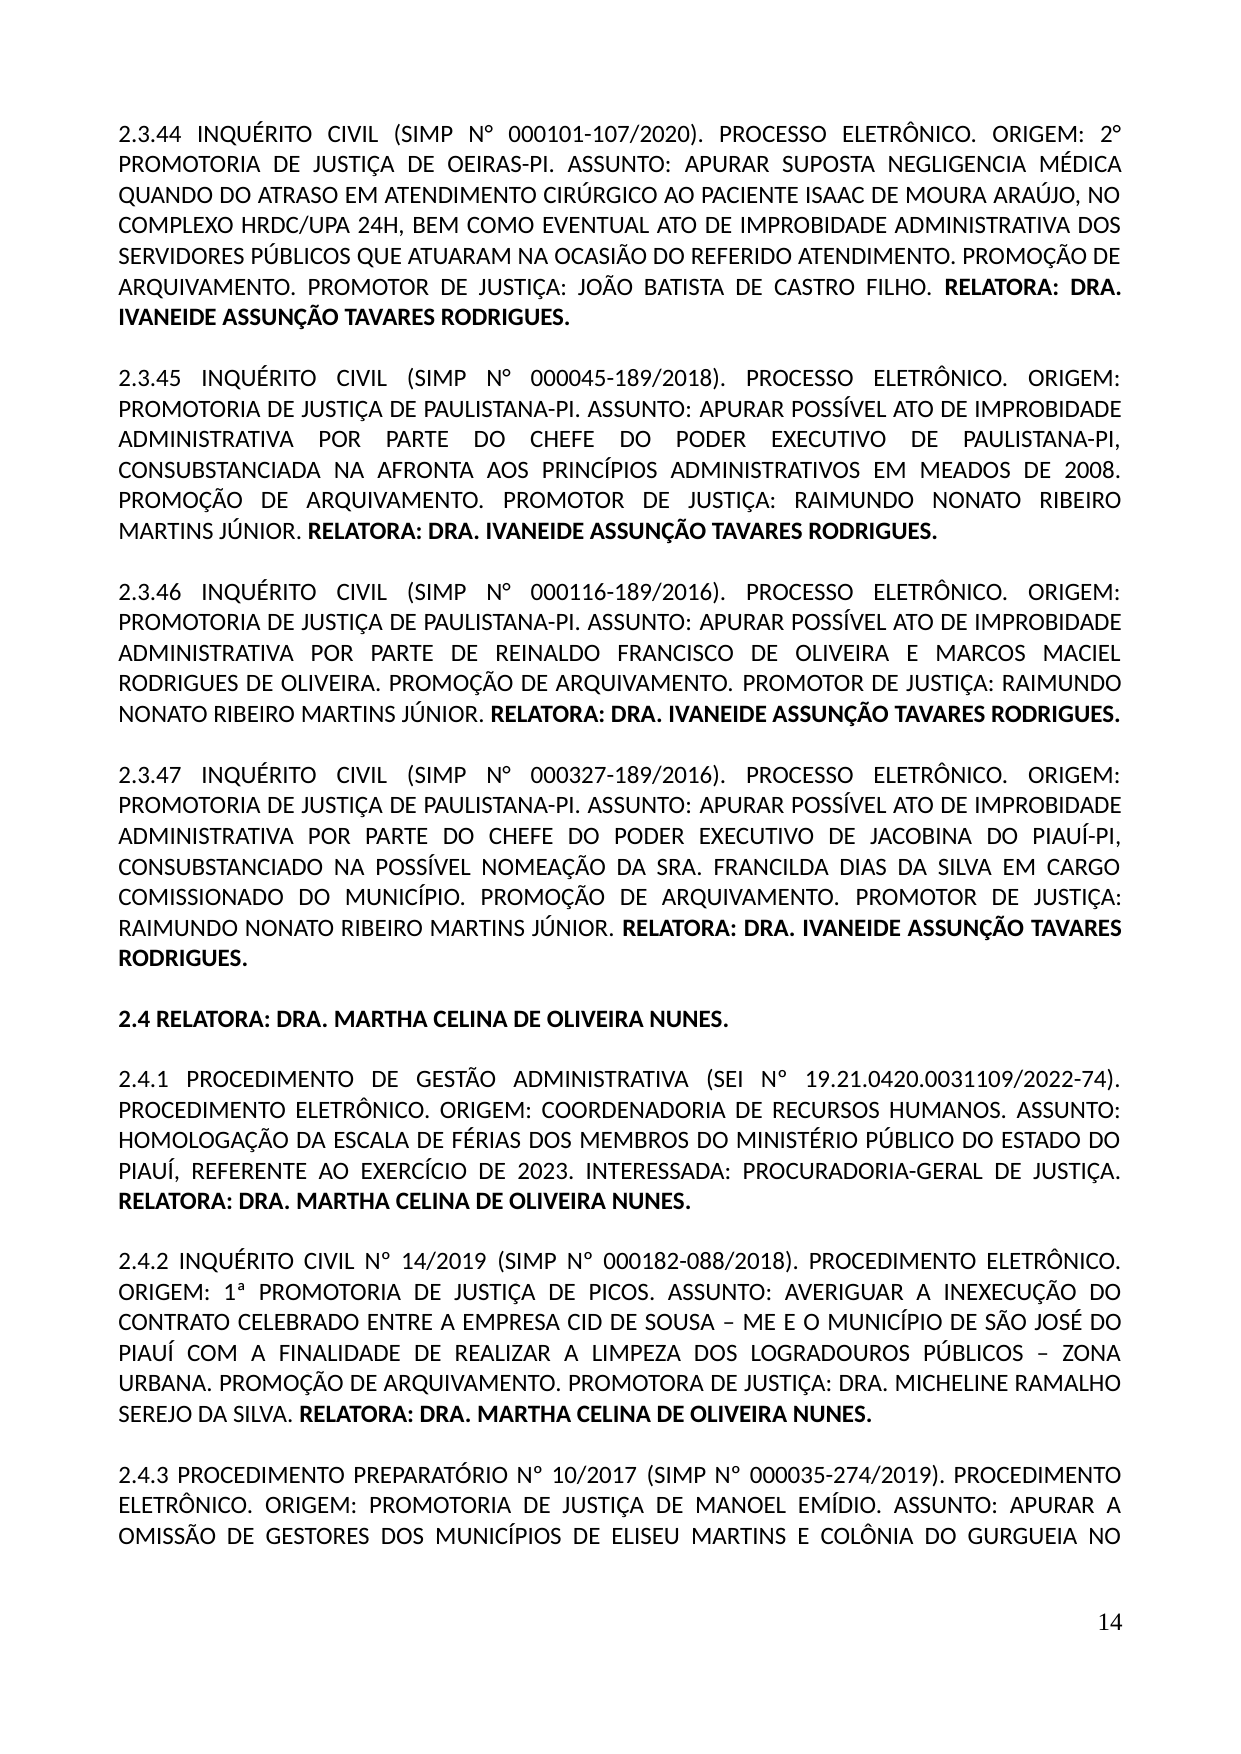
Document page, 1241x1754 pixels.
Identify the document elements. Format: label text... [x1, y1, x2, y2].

text 2.3.44 INQUÉRITO CIVIL (SIMP N° 000101-107/2020). PROCESSO ELETRÔNICO. ORIGEM: 2° PROMOTORIA DE JUSTIÇA DE OEIRAS-PI. ASSUNTO: APURAR SUPOSTA NEGLIGENCIA MÉDICA QUANDO DO ATRASO EM ATENDIMENTO CIRÚRGICO AO PACIENTE ISAAC DE MOURA ARAÚJO, NO COMPLEXO HRDC/UPA 24H, BEM COMO EVENTUAL ATO DE IMPROBIDADE ADMINISTRATIVA DOS SERVIDORES PÚBLICOS QUE ATUARAM NA OCASIÃO DO REFERIDO ATENDIMENTO. PROMOÇÃO DE ARQUIVAMENTO. PROMOTOR DE JUSTIÇA: JOÃO BATISTA DE CASTRO FILHO. RELATORA: DRA. IVANEIDE ASSUNÇÃO TAVARES RODRIGUES. [118, 118, 1122, 332]
text 2.3.46 INQUÉRITO CIVIL (SIMP N° 000116-189/2016). PROCESSO ELETRÔNICO. ORIGEM: PROMOTORIA DE JUSTIÇA DE PAULISTANA-PI. ASSUNTO: APURAR POSSÍVEL ATO DE IMPROBIDADE ADMINISTRATIVA POR PARTE DE REINALDO FRANCISCO DE OLIVEIRA E MARCOS MACIEL RODRIGUES DE OLIVEIRA. PROMOÇÃO DE ARQUIVAMENTO. PROMOTOR DE JUSTIÇA: RAIMUNDO NONATO RIBEIRO MARTINS JÚNIOR. RELATORA: DRA. IVANEIDE ASSUNÇÃO TAVARES RODRIGUES. [118, 576, 1122, 728]
text 2.4.3 PROCEDIMENTO PREPARATÓRIO Nº 10/2017 (SIMP Nº 000035-274/2019). PROCEDIMENTO ELETRÔNICO. ORIGEM: PROMOTORIA DE JUSTIÇA DE MANOEL EMÍDIO. ASSUNTO: APURAR A OMISSÃO DE GESTORES DOS MUNICÍPIOS DE ELISEU MARTINS E COLÔNIA DO GURGUEIA NO [118, 1459, 1122, 1551]
text 2.4 RELATORA: DRA. MARTHA CELINA DE OLIVEIRA NUNES. [118, 1003, 1122, 1034]
text 2.3.45 INQUÉRITO CIVIL (SIMP N° 000045-189/2018). PROCESSO ELETRÔNICO. ORIGEM: PROMOTORIA DE JUSTIÇA DE PAULISTANA-PI. ASSUNTO: APURAR POSSÍVEL ATO DE IMPROBIDADE ADMINISTRATIVA POR PARTE DO CHEFE DO PODER EXECUTIVO DE PAULISTANA-PI, CONSUBSTANCIADA NA AFRONTA AOS PRINCÍPIOS ADMINISTRATIVOS EM MEADOS DE 2008. PROMOÇÃO DE ARQUIVAMENTO. PROMOTOR DE JUSTIÇA: RAIMUNDO NONATO RIBEIRO MARTINS JÚNIOR. RELATORA: DRA. IVANEIDE ASSUNÇÃO TAVARES RODRIGUES. [118, 362, 1122, 545]
text 2.3.47 INQUÉRITO CIVIL (SIMP N° 000327-189/2016). PROCESSO ELETRÔNICO. ORIGEM: PROMOTORIA DE JUSTIÇA DE PAULISTANA-PI. ASSUNTO: APURAR POSSÍVEL ATO DE IMPROBIDADE ADMINISTRATIVA POR PARTE DO CHEFE DO PODER EXECUTIVO DE JACOBINA DO PIAUÍ-PI, CONSUBSTANCIADO NA POSSÍVEL NOMEAÇÃO DA SRA. FRANCILDA DIAS DA SILVA EM CARGO COMISSIONADO DO MUNICÍPIO. PROMOÇÃO DE ARQUIVAMENTO. PROMOTOR DE JUSTIÇA: RAIMUNDO NONATO RIBEIRO MARTINS JÚNIOR. RELATORA: DRA. IVANEIDE ASSUNÇÃO TAVARES RODRIGUES. [118, 759, 1122, 973]
text 2.4.2 INQUÉRITO CIVIL Nº 14/2019 (SIMP Nº 000182-088/2018). PROCEDIMENTO ELETRÔNICO. ORIGEM: 1ª PROMOTORIA DE JUSTIÇA DE PICOS. ASSUNTO: AVERIGUAR A INEXECUÇÃO DO CONTRATO CELEBRADO ENTRE A EMPRESA CID DE SOUSA – ME E O MUNICÍPIO DE SÃO JOSÉ DO PIAUÍ COM A FINALIDADE DE REALIZAR A LIMPEZA DOS LOGRADOUROS PÚBLICOS – ZONA URBANA. PROMOÇÃO DE ARQUIVAMENTO. PROMOTORA DE JUSTIÇA: DRA. MICHELINE RAMALHO SEREJO DA SILVA. RELATORA: DRA. MARTHA CELINA DE OLIVEIRA NUNES. [118, 1245, 1122, 1428]
text 2.4.1 PROCEDIMENTO DE GESTÃO ADMINISTRATIVA (SEI Nº 19.21.0420.0031109/2022-74). PROCEDIMENTO ELETRÔNICO. ORIGEM: COORDENADORIA DE RECURSOS HUMANOS. ASSUNTO: HOMOLOGAÇÃO DA ESCALA DE FÉRIAS DOS MEMBROS DO MINISTÉRIO PÚBLICO DO ESTADO DO PIAUÍ, REFERENTE AO EXERCÍCIO DE 2023. INTERESSADA: PROCURADORIA-GERAL DE JUSTIÇA. RELATORA: DRA. MARTHA CELINA DE OLIVEIRA NUNES. [118, 1063, 1122, 1216]
